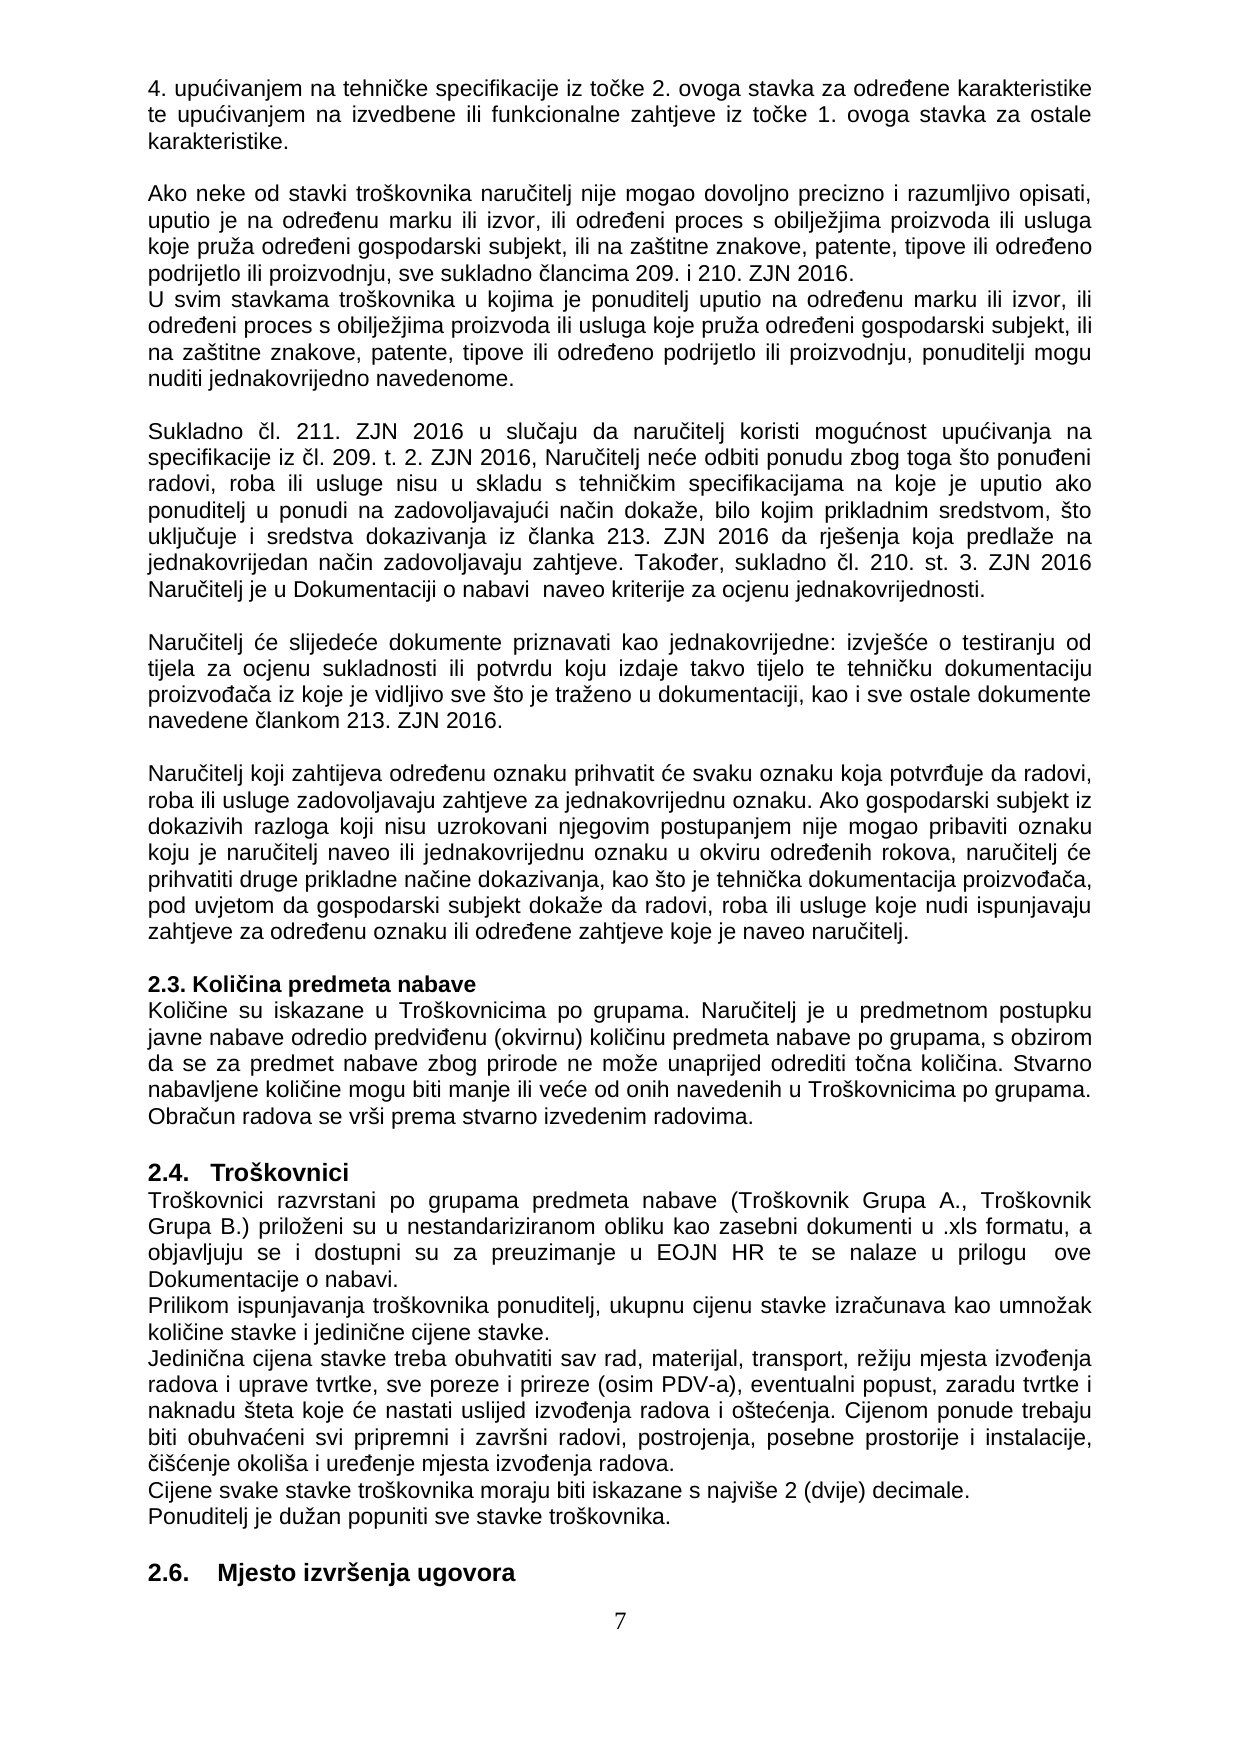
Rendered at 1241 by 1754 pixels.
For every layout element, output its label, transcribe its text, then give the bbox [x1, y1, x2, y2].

text U svim stavkama troškovnika u kojima je ponuditelj uputio na određenu marku ili izvor, ili određeni proces s obilježjima proizvoda ili usluga koje pruža određeni gospodarski subjekt, ili na zaštitne znakove, patente, tipove ili određeno podrijetlo ili proizvodnju, ponuditelji mogu nuditi jednakovrijedno navedenome. [148, 286, 1093, 391]
text 4. upućivanjem na tehničke specifikacije iz točke 2. ovoga stavka za određene karakteristike te upućivanjem na izvedbene ili funkcionalne zahtjeve iz točke 1. ovoga stavka za ostale karakteristike. [148, 75, 1093, 154]
text Ponuditelj je dužan popuniti sve stavke troškovnika. [148, 1503, 1093, 1529]
text 2.6. Mjesto izvršenja ugovora [148, 1558, 1093, 1587]
text 2.4. Troškovnici [148, 1158, 1093, 1187]
text Količine su iskazane u Troškovnicima po grupama. Naručitelj je u predmetnom postupku javne nabave odredio predviđenu (okvirnu) količinu predmeta nabave po grupama, s obzirom da se za predmet nabave zbog prirode ne može unaprijed odrediti točna količina. Stvarno nabavljene količine mogu biti manje ili veće od onih navedenih u Troškovnicima po grupama. Obračun radova se vrši prema stvarno izvedenim radovima. [148, 997, 1093, 1129]
text Ako neke od stavki troškovnika naručitelj nije mogao dovoljno precizno i razumljivo opisati, uputio je na određenu marku ili izvor, ili određeni proces s obilježjima proizvoda ili usluga koje pruža određeni gospodarski subjekt, ili na zaštitne znakove, patente, tipove ili određeno podrijetlo ili proizvodnju, sve sukladno člancima 209. i 210. ZJN 2016. [148, 180, 1093, 286]
text Naručitelj koji zahtijeva određenu oznaku prihvatit će svaku oznaku koja potvrđuje da radovi, roba ili usluge zadovoljavaju zahtjeve za jednakovrijednu oznaku. Ako gospodarski subjekt iz dokazivih razloga koji nisu uzrokovani njegovim postupanjem nije mogao pribaviti oznaku koju je naručitelj naveo ili jednakovrijednu oznaku u okviru određenih rokova, naručitelj će prihvatiti druge prikladne načine dokazivanja, kao što je tehnička dokumentacija proizvođača, pod uvjetom da gospodarski subjekt dokaže da radovi, roba ili usluge koje nudi ispunjavaju zahtjeve za određenu oznaku ili određene zahtjeve koje je naveo naručitelj. [148, 760, 1093, 945]
text Troškovnici razvrstani po grupama predmeta nabave (Troškovnik Grupa A., Troškovnik Grupa B.) priloženi su u nestandariziranom obliku kao zasebni dokumenti u .xls formatu, a objavljuju se i dostupni su za preuzimanje u EOJN HR te se nalaze u prilogu ove Dokumentacije o nabavi. [148, 1187, 1093, 1292]
subtitle 2.3. Količina predmeta nabave [148, 971, 1093, 997]
text Prilikom ispunjavanja troškovnika ponuditelj, ukupnu cijenu stavke izračunava kao umnožak količine stavke i jedinične cijene stavke. [148, 1292, 1093, 1345]
text Jedinična cijena stavke treba obuhvatiti sav rad, materijal, transport, režiju mjesta izvođenja radova i uprave tvrtke, sve poreze i prireze (osim PDV-a), eventualni popust, zaradu tvrtke i naknadu šteta koje će nastati uslijed izvođenja radova i oštećenja. Cijenom ponude trebaju biti obuhvaćeni svi pripremni i završni radovi, postrojenja, posebne prostorije i instalacije, čišćenje okoliša i uređenje mjesta izvođenja radova. [148, 1345, 1093, 1477]
text Naručitelj će slijedeće dokumente priznavati kao jednakovrijedne: izvješće o testiranju od tijela za ocjenu sukladnosti ili potvrdu koju izdaje takvo tijelo te tehničku dokumentaciju proizvođača iz koje je vidljivo sve što je traženo u dokumentaciji, kao i sve ostale dokumente navedene člankom 213. ZJN 2016. [148, 628, 1093, 734]
text Sukladno čl. 211. ZJN 2016 u slučaju da naručitelj koristi mogućnost upućivanja na specifikacije iz čl. 209. t. 2. ZJN 2016, Naručitelj neće odbiti ponudu zbog toga što ponuđeni radovi, roba ili usluge nisu u skladu s tehničkim specifikacijama na koje je uputio ako ponuditelj u ponudi na zadovoljavajući način dokaže, bilo kojim prikladnim sredstvom, što uključuje i sredstva dokazivanja iz članka 213. ZJN 2016 da rješenja koja predlaže na jednakovrijedan način zadovoljavaju zahtjeve. Također, sukladno čl. 210. st. 3. ZJN 2016 Naručitelj je u Dokumentaciji o nabavi naveo kriterije za ocjenu jednakovrijednosti. [148, 418, 1093, 602]
text Cijene svake stavke troškovnika moraju biti iskazane s najviše 2 (dvije) decimale. [148, 1477, 1093, 1503]
